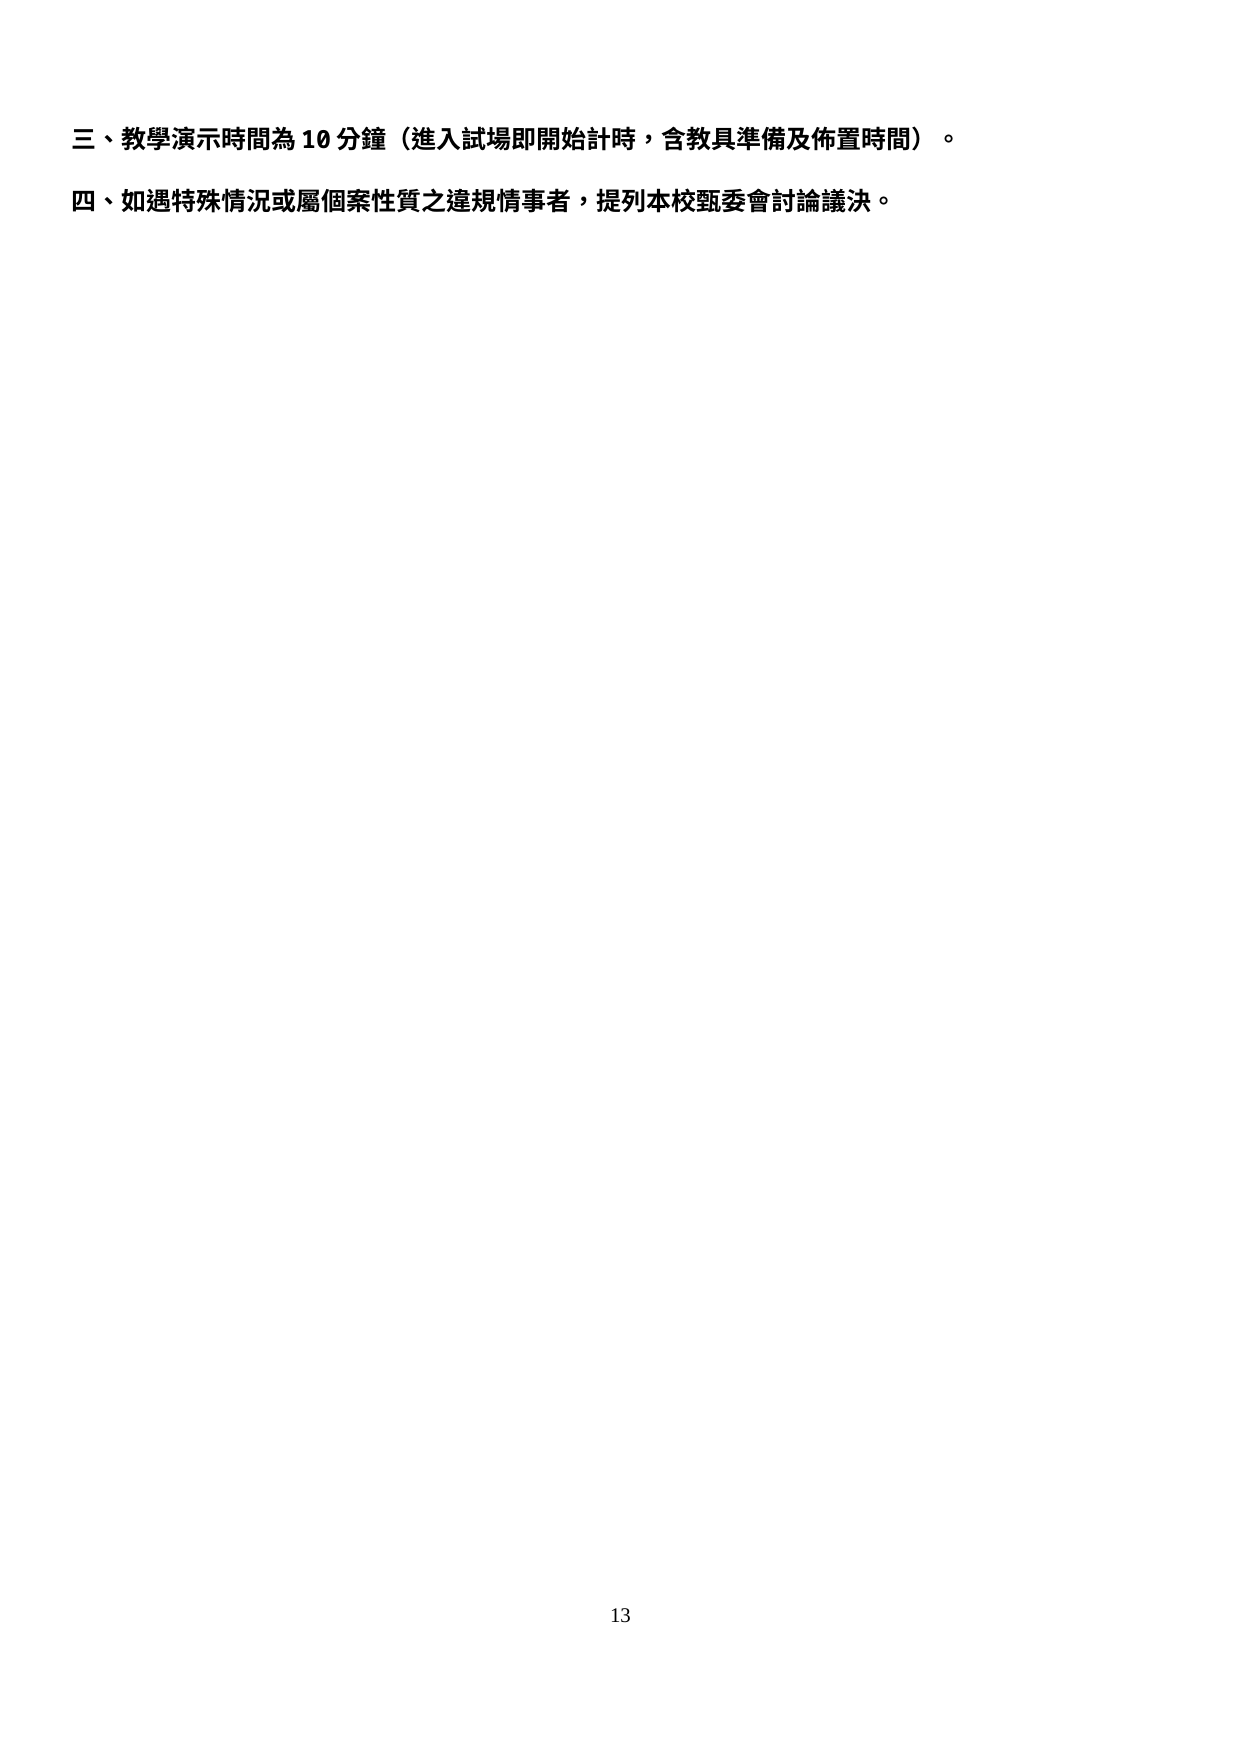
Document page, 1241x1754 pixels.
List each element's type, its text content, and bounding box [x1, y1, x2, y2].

text 四、如遇特殊情況或屬個案性質之違規情事者，提列本校甄委會討論議決。 [71, 158, 1169, 221]
text 三、教學演示時間為10分鐘（進入試場即開始計時，含教具準備及佈置時間）。 [71, 96, 1169, 158]
